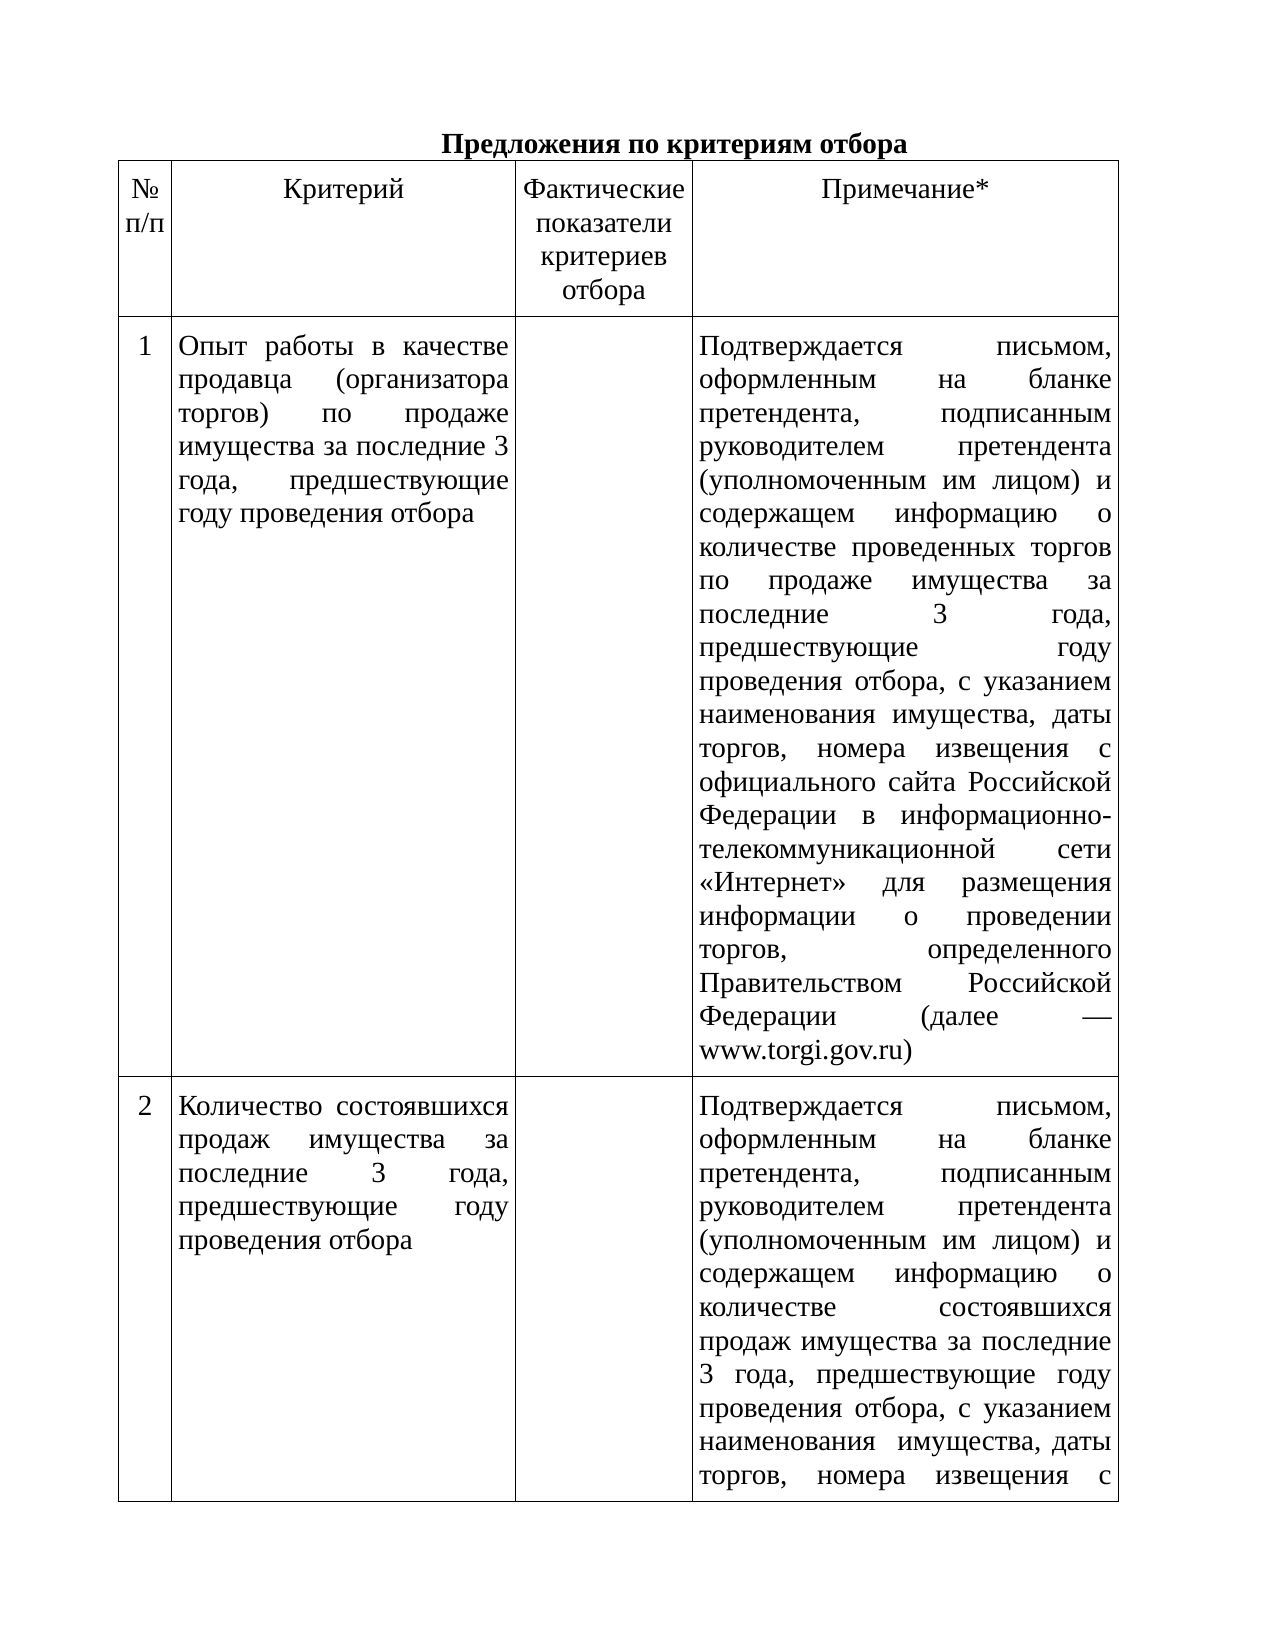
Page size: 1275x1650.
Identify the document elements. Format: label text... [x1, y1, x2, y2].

table_header Критерий [172, 161, 515, 316]
table_cell Подтверждается письмом, оформленным на бланке претендента, подписанным руководителем претендента (уполномоченным им лицом) и содержащем информацию о количестве проведенных торгов по продаже имущества за последние 3 года, предшествующие году проведения отбора, с указанием наименования имущества, даты торгов, номера извещения с официального сайта Российской Федерации в информационно-телекоммуникационной сети «Интернет» для размещения информации о проведении торгов, определенного Правительством Российской Федерации (далее — www.torgi.gov.ru) [693, 317, 1118, 1076]
table_header Примечание* [693, 161, 1118, 316]
table_cell 1 [119, 317, 171, 1076]
text Предложения по критериям отбора [118, 126, 1157, 159]
table_cell Опыт работы в качестве продавца (организатора торгов) по продаже имущества за последние 3 года, предшествующие году проведения отбора [172, 317, 515, 1076]
table_header Фактические показатели критериев отбора [516, 161, 692, 316]
table_cell 2 [119, 1077, 171, 1501]
table_cell Количество состоявшихся продаж имущества за последние 3 года, предшествующие году проведения отбора [172, 1077, 515, 1501]
table_cell Подтверждается письмом, оформленным на бланке претендента, подписанным руководителем претендента (уполномоченным им лицом) и содержащем информацию о количестве состоявшихся продаж имущества за последние 3 года, предшествующие году проведения отбора, с указанием наименования имущества, даты торгов, номера извещения с [693, 1077, 1118, 1501]
table_cell [516, 317, 692, 1076]
table_header № п/п [119, 161, 171, 316]
table_cell [516, 1077, 692, 1501]
